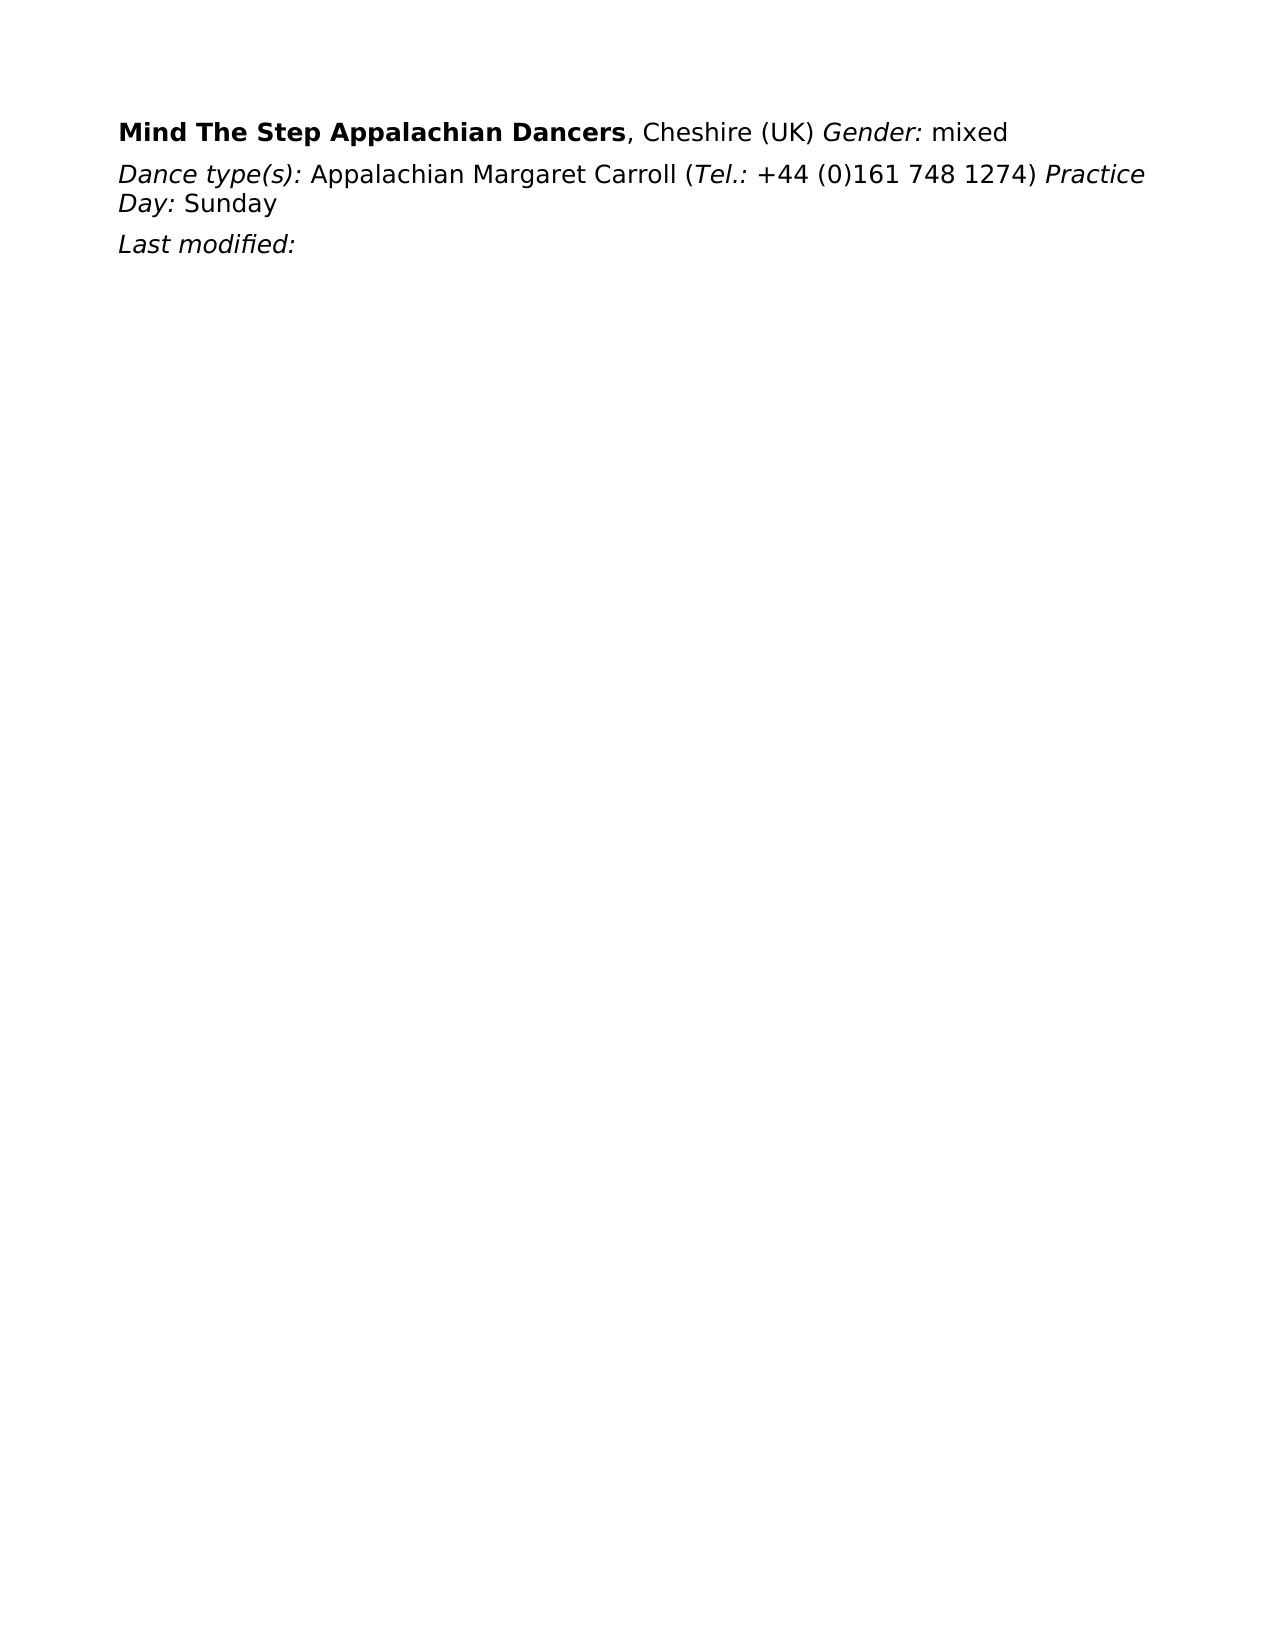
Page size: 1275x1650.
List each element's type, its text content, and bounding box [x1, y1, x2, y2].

text Mind The Step Appalachian Dancers, Cheshire (UK) Gender: mixed [118, 118, 1157, 147]
text Dance type(s): Appalachian Margaret Carroll (Tel.: +44 (0)161 748 1274) Practice Day: Sunday [118, 160, 1157, 218]
text Last modified: [118, 231, 1157, 260]
